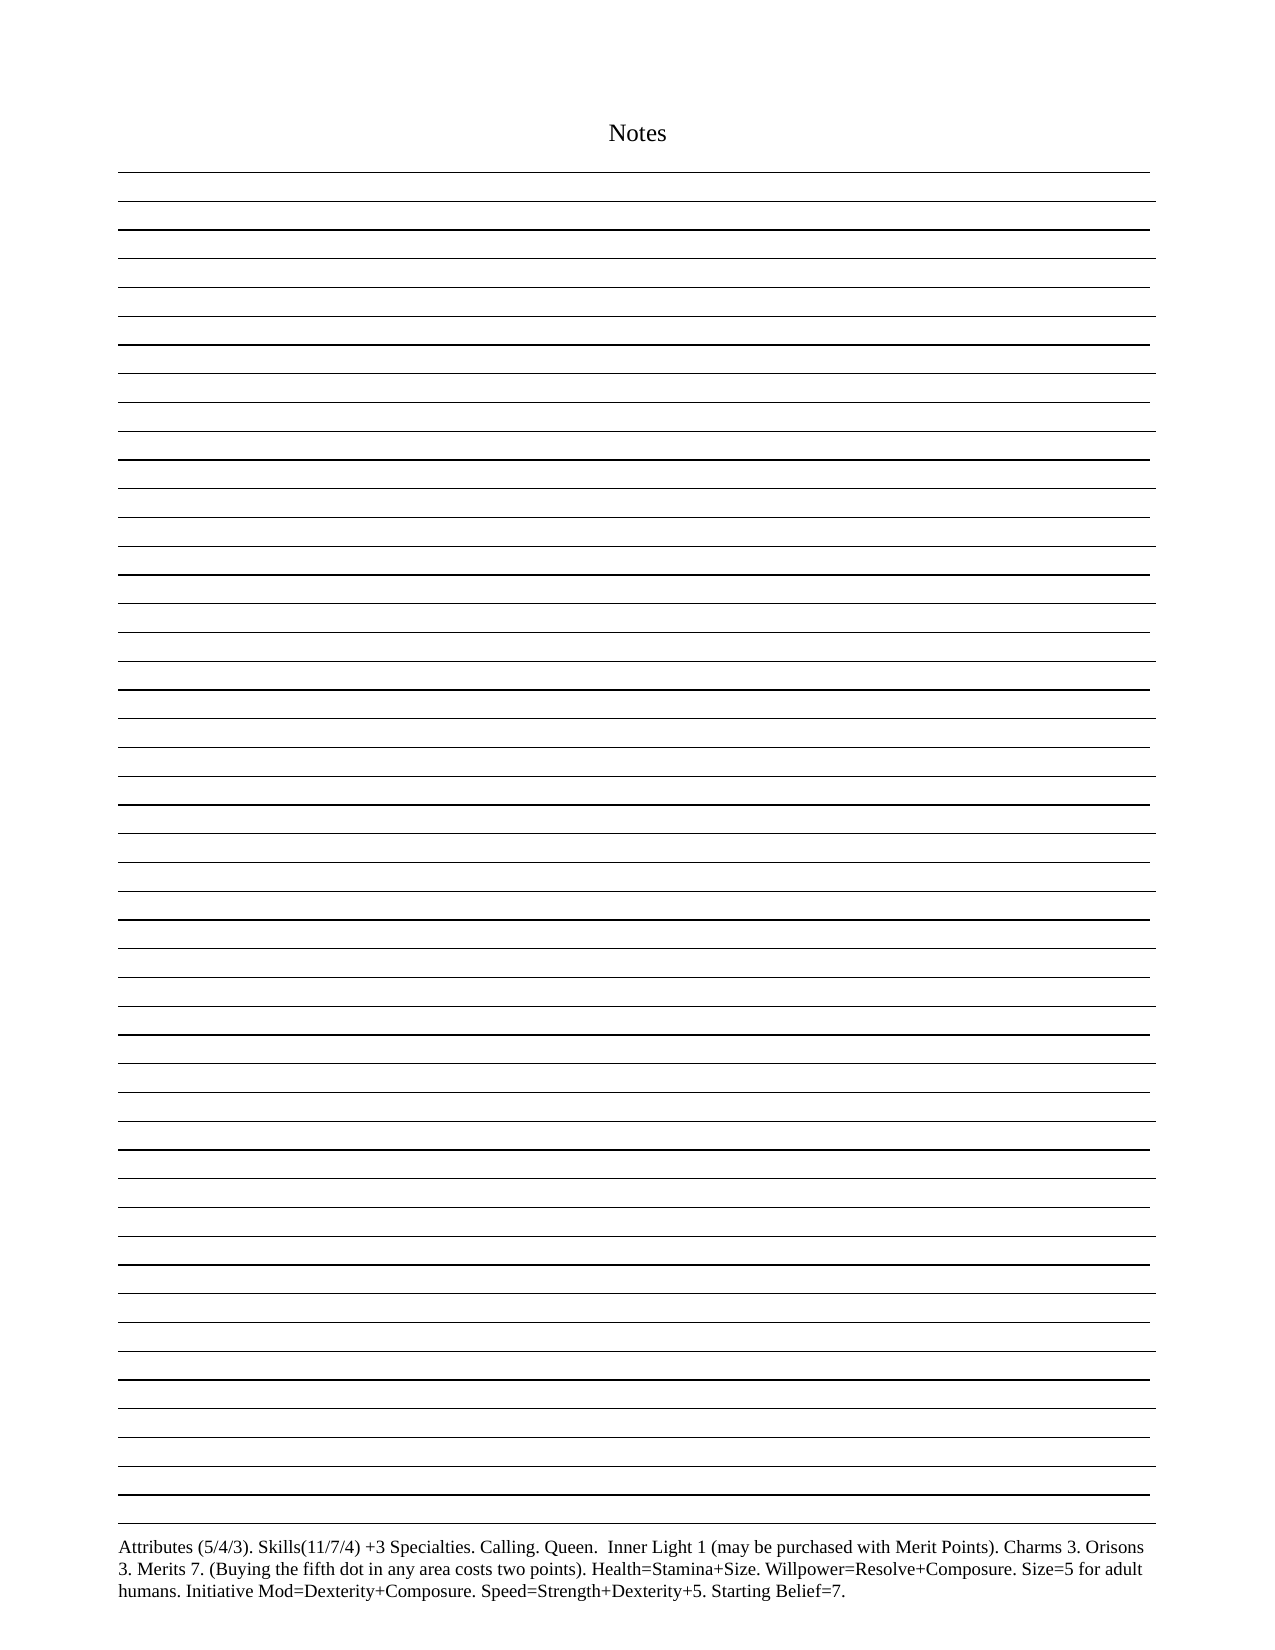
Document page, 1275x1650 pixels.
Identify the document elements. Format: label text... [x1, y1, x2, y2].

text Notes [118, 118, 1157, 147]
